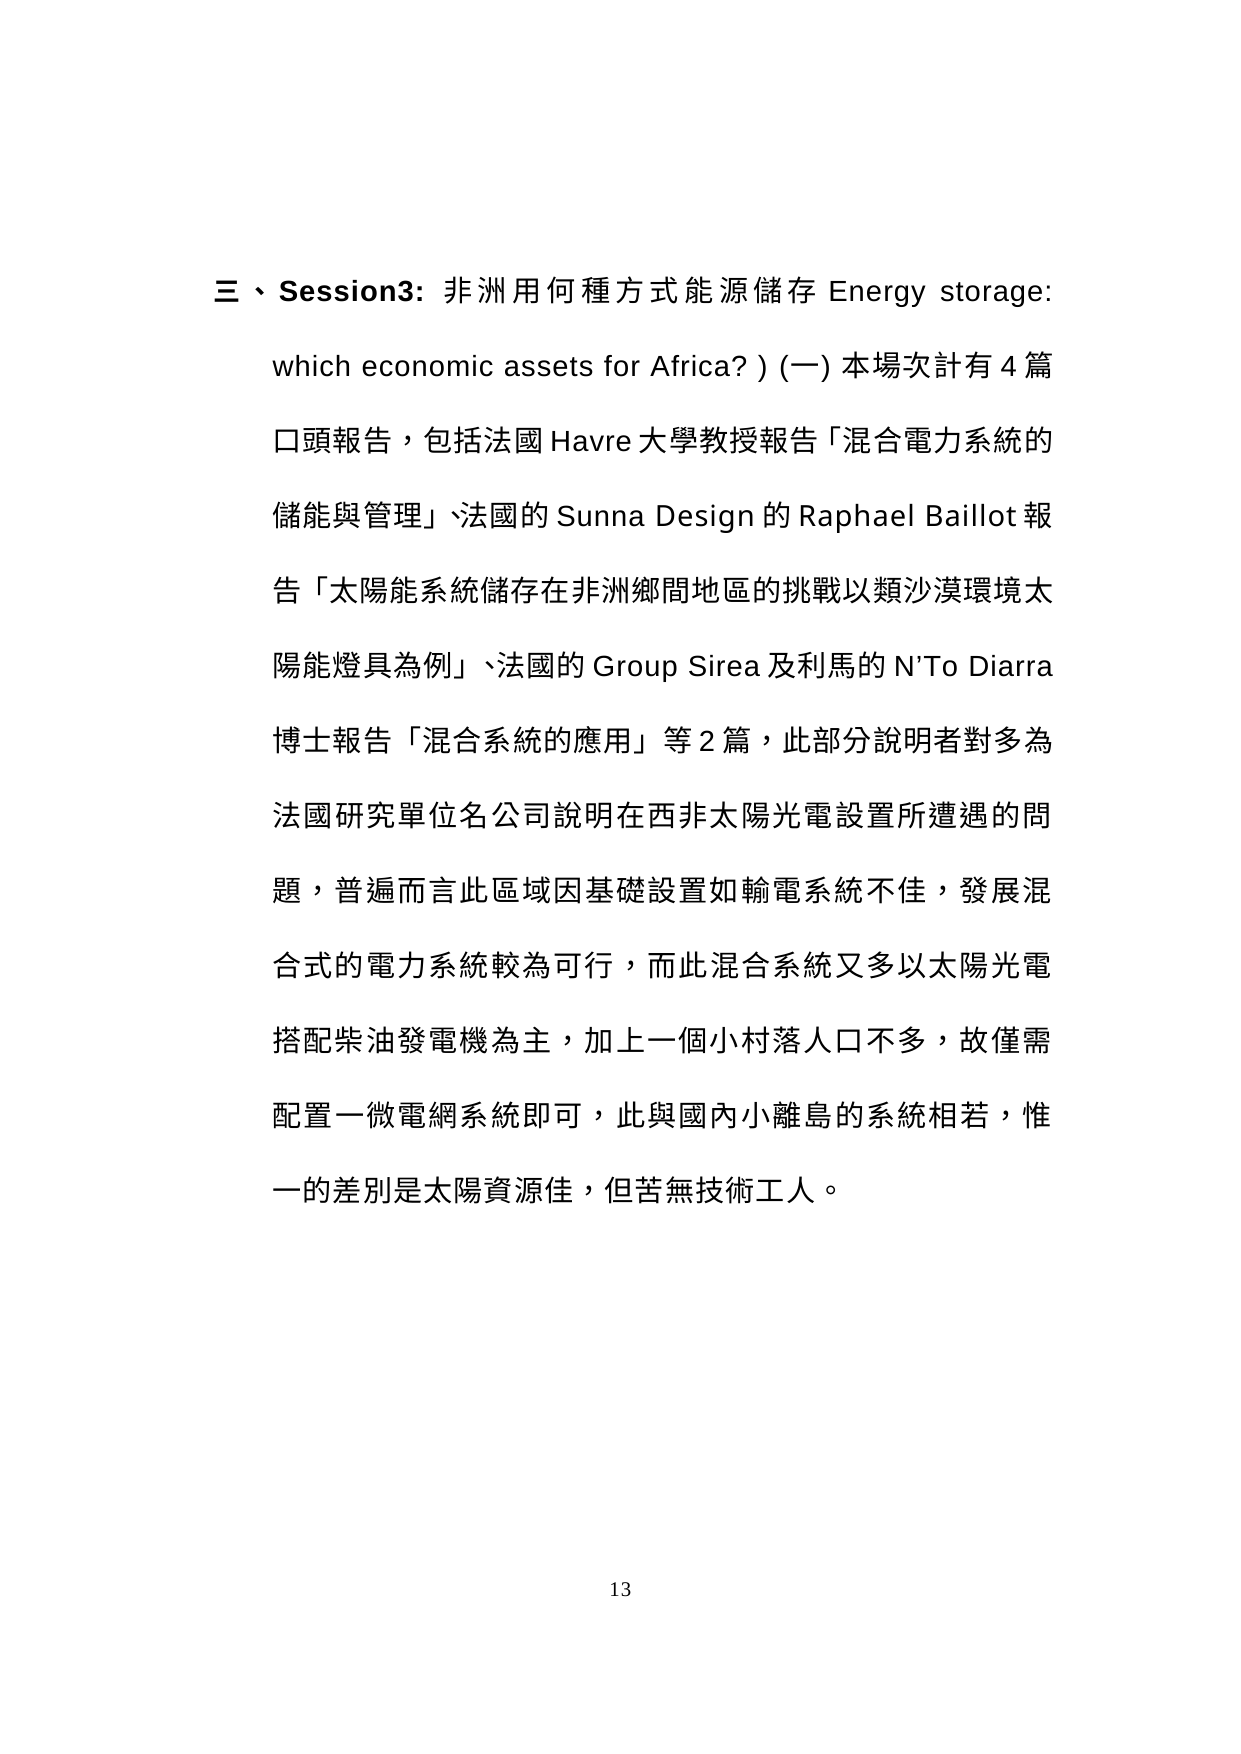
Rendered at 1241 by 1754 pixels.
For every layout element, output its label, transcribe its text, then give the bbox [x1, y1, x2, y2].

text 三、Session3: 非洲用何種方式能源儲存Energy storage: which economic assets for Africa? ) (一) 本場次計有4篇口頭報告，包括法國Havre大學教授報告「混合電力系統的儲能與管理」、法國的Sunna Design的Raphael Baillot報告「太陽能系統儲存在非洲鄉間地區的挑戰以類沙漠環境太陽能燈具為例」、法國的Group Sirea及利馬的N’To Diarra博士報告「混合系統的應用」等2篇，此部分說明者對多為法國研究單位名公司說明在西非太陽光電設置所遭遇的問題，普遍而言此區域因基礎設置如輸電系統不佳，發展混合式的電力系統較為可行，而此混合系統又多以太陽光電搭配柴油發電機為主，加上一個小村落人口不多，故僅需配置一微電網系統即可，此與國內小離島的系統相若，惟一的差別是太陽資源佳，但苦無技術工人。 [214, 251, 1053, 1226]
